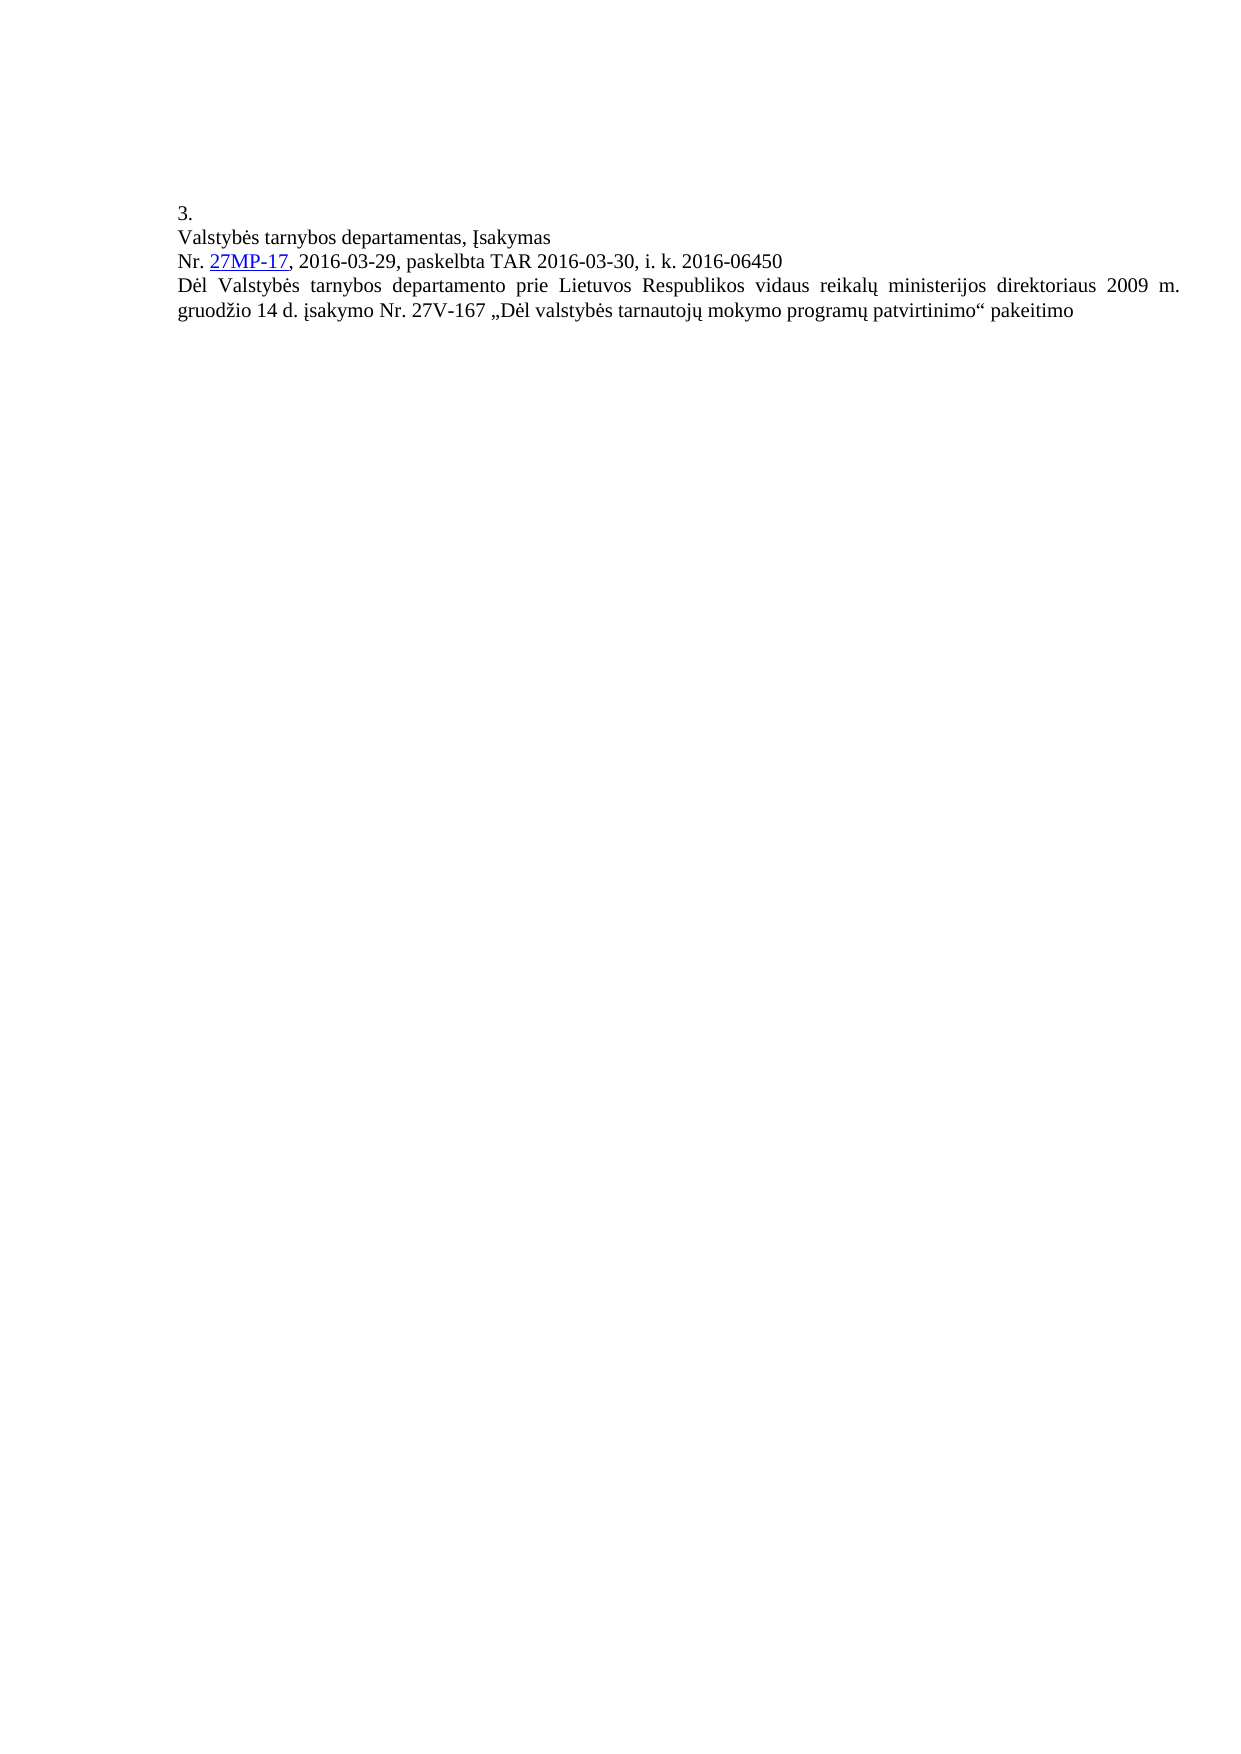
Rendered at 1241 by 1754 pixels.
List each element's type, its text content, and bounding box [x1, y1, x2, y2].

text 3. [177, 201, 1181, 225]
text Nr. 27MP-17, 2016-03-29, paskelbta TAR 2016-03-30, i. k. 2016-06450 [177, 249, 1181, 273]
text Valstybės tarnybos departamentas, Įsakymas [177, 225, 1181, 249]
text Dėl Valstybės tarnybos departamento prie Lietuvos Respublikos vidaus reikalų ministerijos direktoriaus 2009 m. gruodžio 14 d. įsakymo Nr. 27V-167 „Dėl valstybės tarnautojų mokymo programų patvirtinimo“ pakeitimo [177, 273, 1181, 322]
